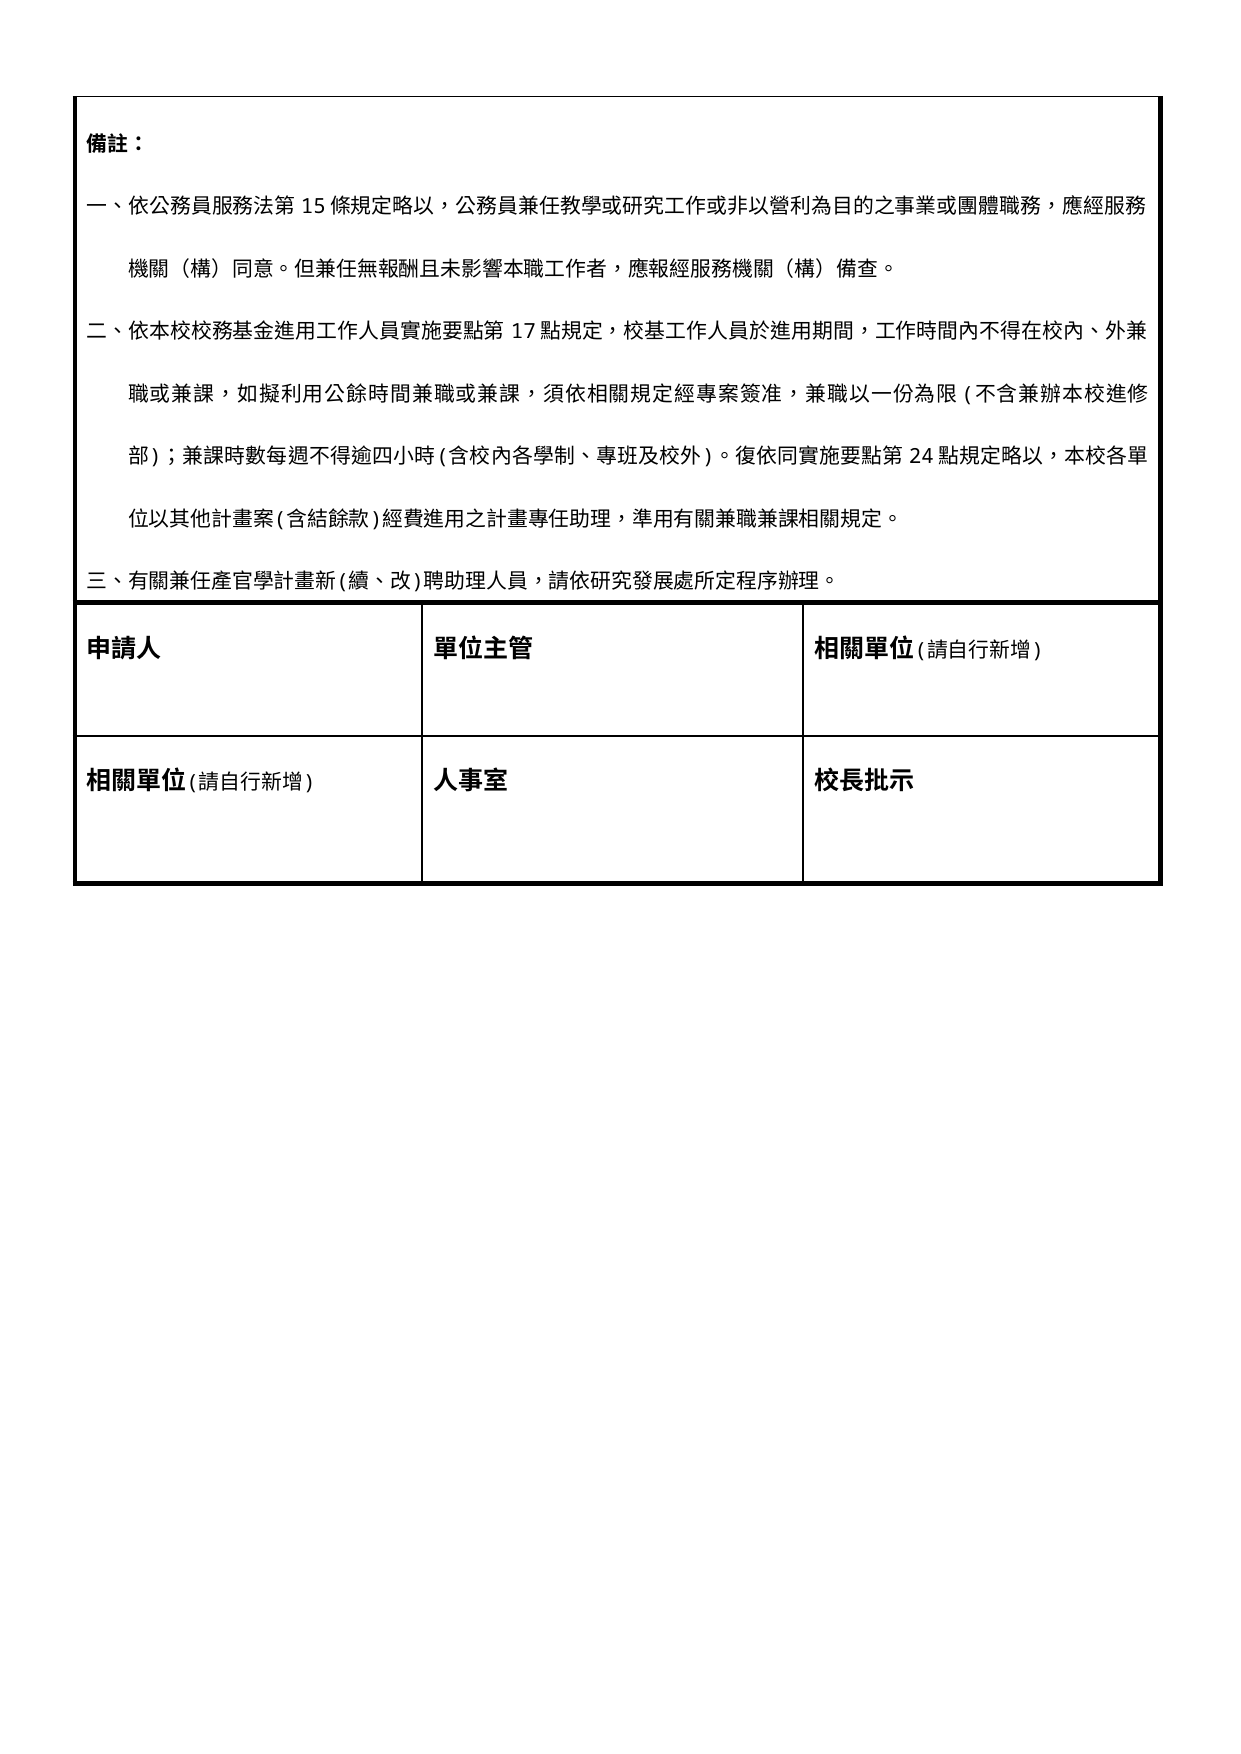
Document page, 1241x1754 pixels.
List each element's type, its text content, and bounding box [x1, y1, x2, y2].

table_cell 備註： 一、依公務員服務法第15條規定略以，公務員兼任教學或研究工作或非以營利為目的之事業或團體職務，應經服務機關（構）同意。但兼任無報酬且未影響本職工作者，應報經服務機關（構）備查。 二、依本校校務基金進用工作人員實施要點第17點規定，校基工作人員於進用期間，工作時間內不得在校內、外兼職或兼課，如擬利用公餘時間兼職或兼課，須依相關規定經專案簽准，兼職以一份為限(不含兼辦本校進修部)；兼課時數每週不得逾四小時(含校內各學制、專班及校外)。復依同實施要點第24點規定略以，本校各單位以其他計畫案(含結餘款)經費進用之計畫專任助理，準用有關兼職兼課相關規定。 三、有關兼任產官學計畫新(續、改)聘助理人員，請依研究發展處所定程序辦理。 [77, 97, 1158, 600]
table_cell 校長批示 [804, 737, 1158, 881]
table_cell 申請人 [77, 605, 421, 735]
table_cell 人事室 [423, 737, 802, 881]
table_cell 單位主管 [423, 605, 802, 735]
table_cell 相關單位(請自行新增) [77, 737, 421, 881]
table_cell 相關單位(請自行新增) [804, 605, 1158, 735]
